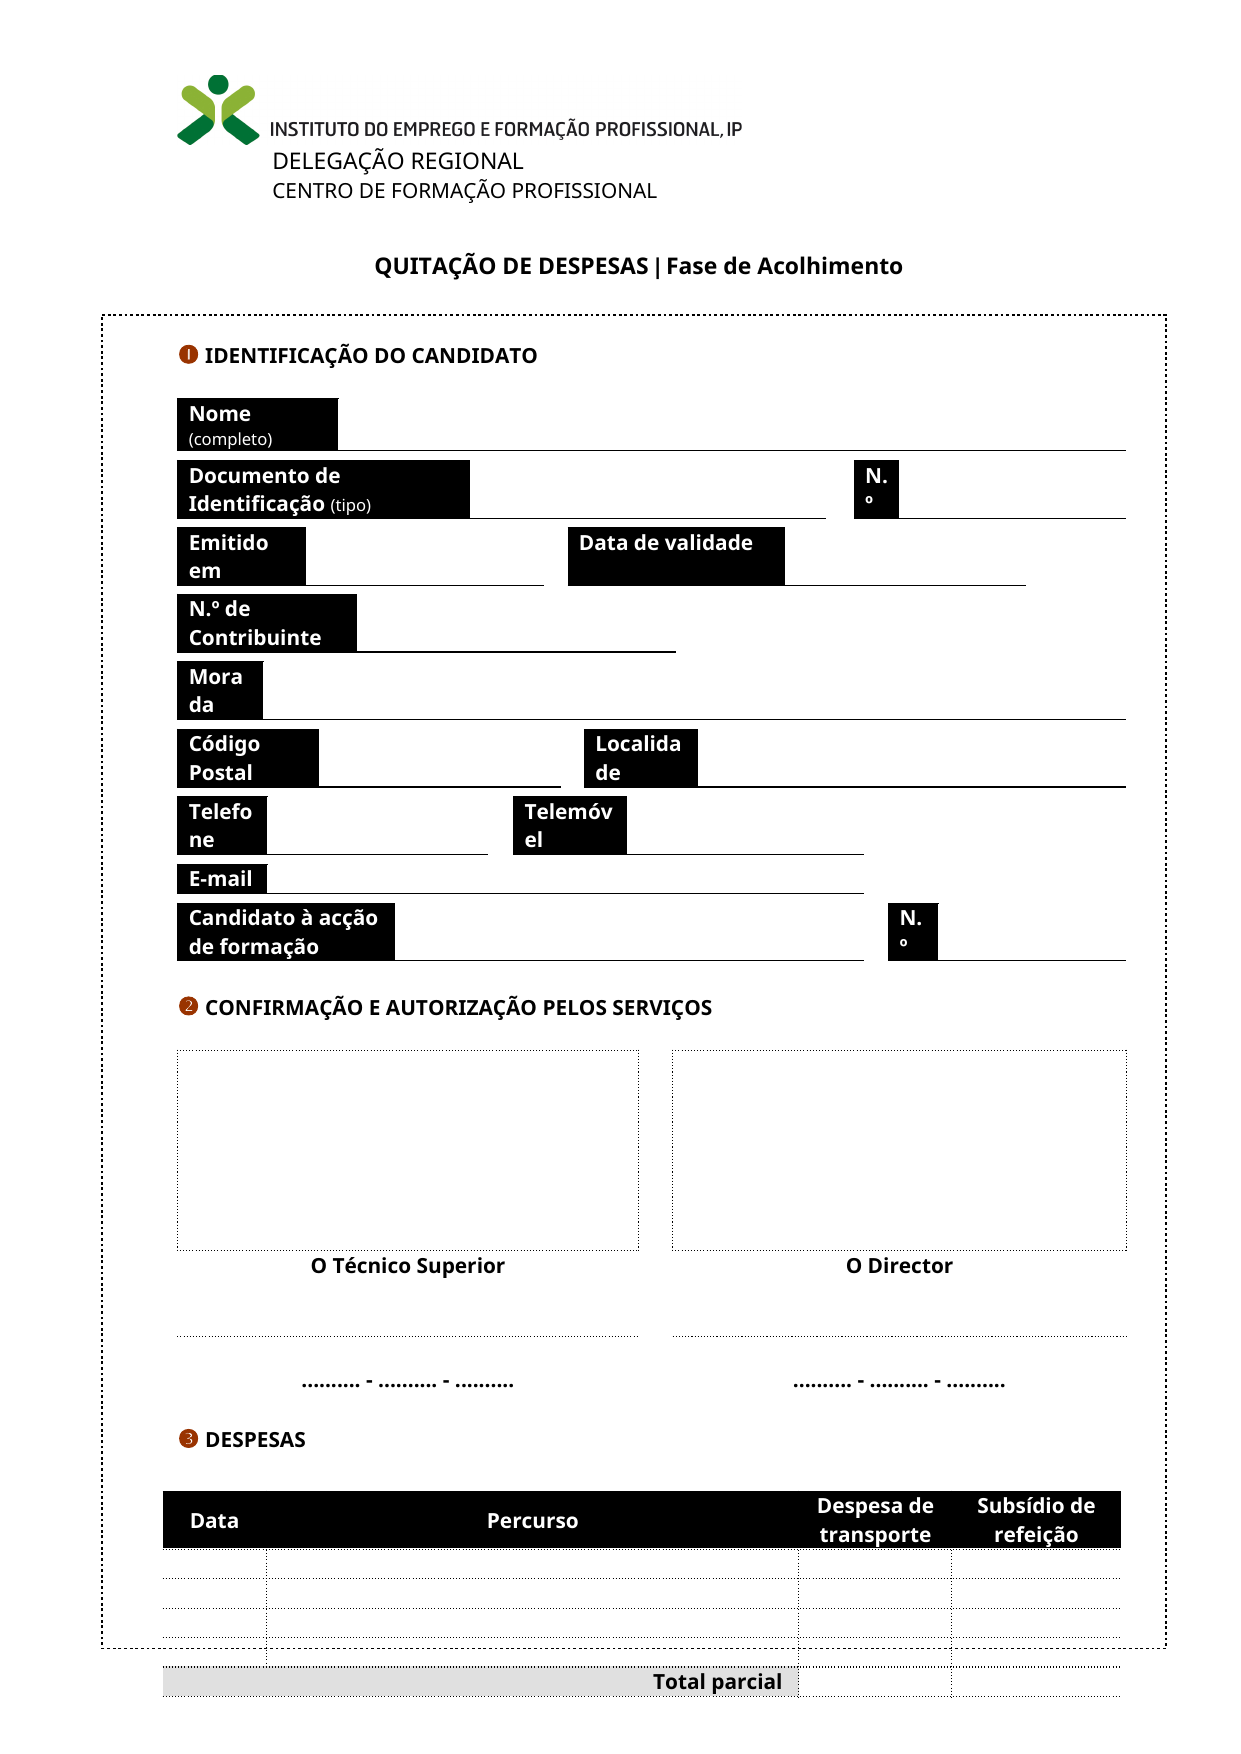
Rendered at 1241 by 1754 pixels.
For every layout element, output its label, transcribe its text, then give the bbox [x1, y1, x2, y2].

table_header Percurso [266, 1492, 799, 1548]
table_header [785, 527, 1026, 585]
table_cell [163, 1578, 266, 1607]
table_cell [163, 1637, 266, 1666]
table_cell [177, 1279, 638, 1336]
table_header [826, 460, 854, 518]
table_cell [952, 1666, 1121, 1696]
table_cell .......... - .......... - .......... [177, 1336, 638, 1394]
table_cell [799, 1637, 952, 1666]
table_cell [639, 1279, 673, 1336]
table_cell [952, 1608, 1121, 1637]
text  CONFIRMAÇÃO E AUTORIZAÇÃO PELOS SERVIÇOS [177, 993, 1106, 1021]
table_header [698, 729, 1126, 786]
table_header E-mail [178, 865, 267, 893]
table_cell O Técnico Superior [177, 1250, 638, 1279]
table_header Morada [178, 662, 263, 719]
table_cell [799, 1549, 952, 1578]
table_header [264, 661, 1126, 719]
table_cell [952, 1578, 1121, 1607]
table_header [899, 460, 1126, 518]
table_header [268, 864, 863, 893]
table_cell [639, 1336, 673, 1394]
table_header [268, 796, 488, 854]
text  IDENTIFICAÇÃO DO CANDIDATO [177, 341, 1106, 369]
table_header Código Postal [178, 730, 319, 786]
table_header [395, 903, 863, 960]
table_cell [673, 1279, 1126, 1336]
table_header N.º [888, 904, 938, 960]
table_header [339, 398, 1126, 450]
table_cell [266, 1637, 799, 1666]
table_header N.º [854, 461, 899, 518]
table_header Emitido em [178, 528, 306, 585]
table_cell [799, 1666, 952, 1696]
table_header Data [163, 1492, 266, 1548]
table_header N.º de Contribuinte [178, 595, 357, 651]
table_header [627, 796, 863, 854]
table_header [319, 729, 561, 786]
table_header [488, 796, 513, 854]
table_header Telemóvel [513, 797, 627, 854]
table_cell [639, 1250, 673, 1279]
table_cell O Director [673, 1250, 1126, 1279]
table_header [939, 903, 1126, 960]
table_cell [799, 1608, 952, 1637]
table_header Data de validade [568, 528, 785, 585]
table_cell [799, 1578, 952, 1607]
table_header [561, 729, 584, 786]
table_header Telefone [178, 797, 267, 854]
table_cell .......... - .......... - .......... [673, 1336, 1126, 1394]
table_header Nome (completo) [178, 399, 338, 450]
table_cell [952, 1549, 1121, 1578]
table_header Documento de Identificação (tipo) [178, 461, 470, 518]
table_cell [266, 1578, 799, 1607]
table_header [639, 1050, 673, 1250]
table_cell [163, 1549, 266, 1578]
table_cell Total parcial [163, 1666, 799, 1696]
table_header [306, 527, 544, 585]
table_header [177, 1050, 638, 1250]
table_header Candidato à acção de formação [178, 904, 395, 960]
table_header [864, 903, 888, 960]
table_header Localidade [584, 730, 698, 786]
table_header [357, 594, 676, 651]
table_header Subsídio de refeição [952, 1492, 1121, 1548]
table_cell [266, 1608, 799, 1637]
table_cell [163, 1608, 266, 1637]
text  DESPESAS [177, 1425, 1106, 1454]
table_header [470, 460, 826, 518]
text QUITAÇÃO DE DESPESAS | Fase de Acolhimento [177, 250, 1106, 281]
table_header [544, 527, 567, 585]
table_cell [266, 1549, 799, 1578]
table_header Despesa de transporte [799, 1492, 952, 1548]
table_header [673, 1050, 1126, 1250]
table_cell [952, 1637, 1121, 1666]
